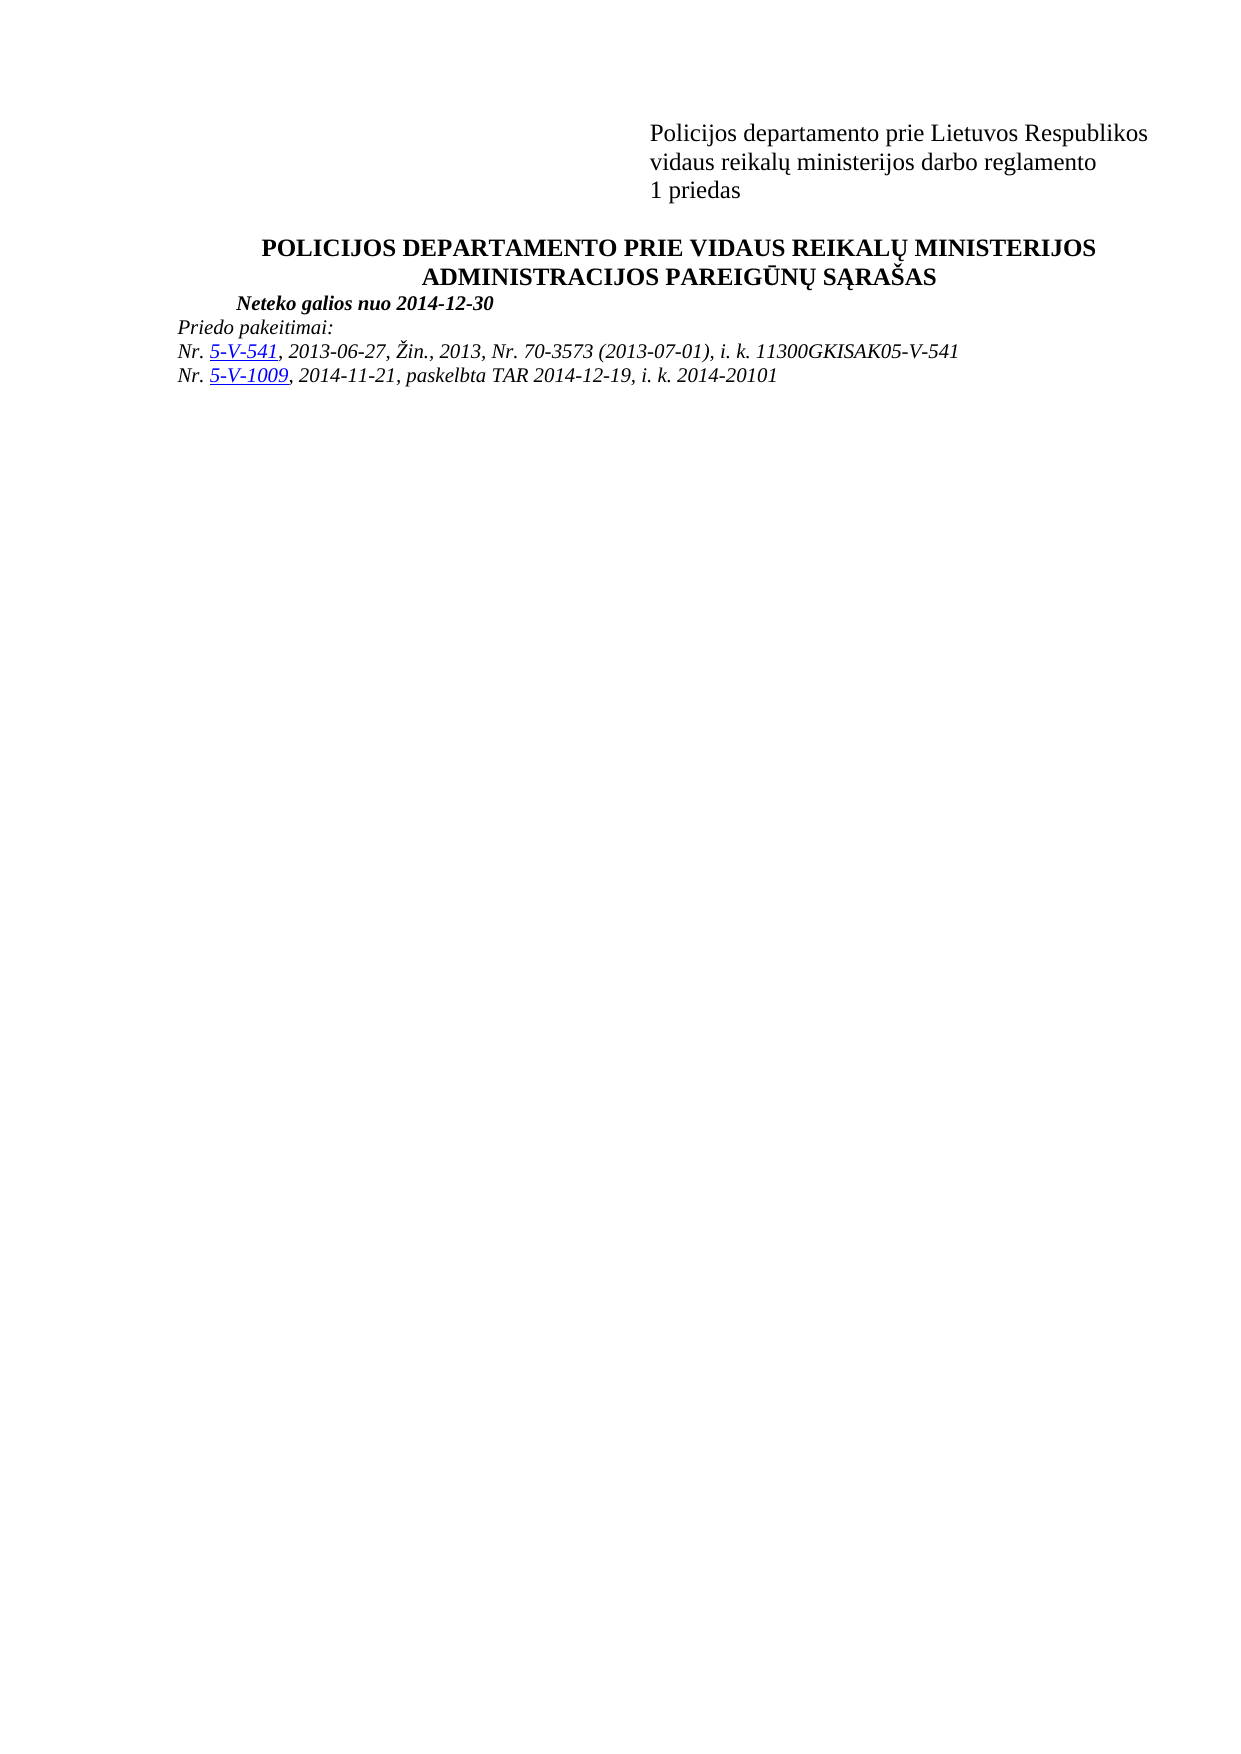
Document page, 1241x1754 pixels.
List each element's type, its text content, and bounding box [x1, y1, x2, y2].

text Priedo pakeitimai: [177, 315, 1181, 339]
text 1 priedas [649, 176, 1181, 204]
text POLICIJOS DEPARTAMENTO PRIE VIDAUS REIKALŲ MINISTERIJOS ADMINISTRACIJOS PAREIGŪNŲ SĄRAŠAS [177, 233, 1181, 291]
text Policijos departamento prie Lietuvos Respublikos vidaus reikalų ministerijos darbo reglamento [649, 118, 1181, 176]
text Nr. 5-V-1009, 2014-11-21, paskelbta TAR 2014-12-19, i. k. 2014-20101 [177, 363, 1181, 387]
text Nr. 5-V-541, 2013-06-27, Žin., 2013, Nr. 70-3573 (2013-07-01), i. k. 11300GKISAK05-V-541 [177, 339, 1181, 363]
text Neteko galios nuo 2014-12-30 [177, 291, 1181, 315]
